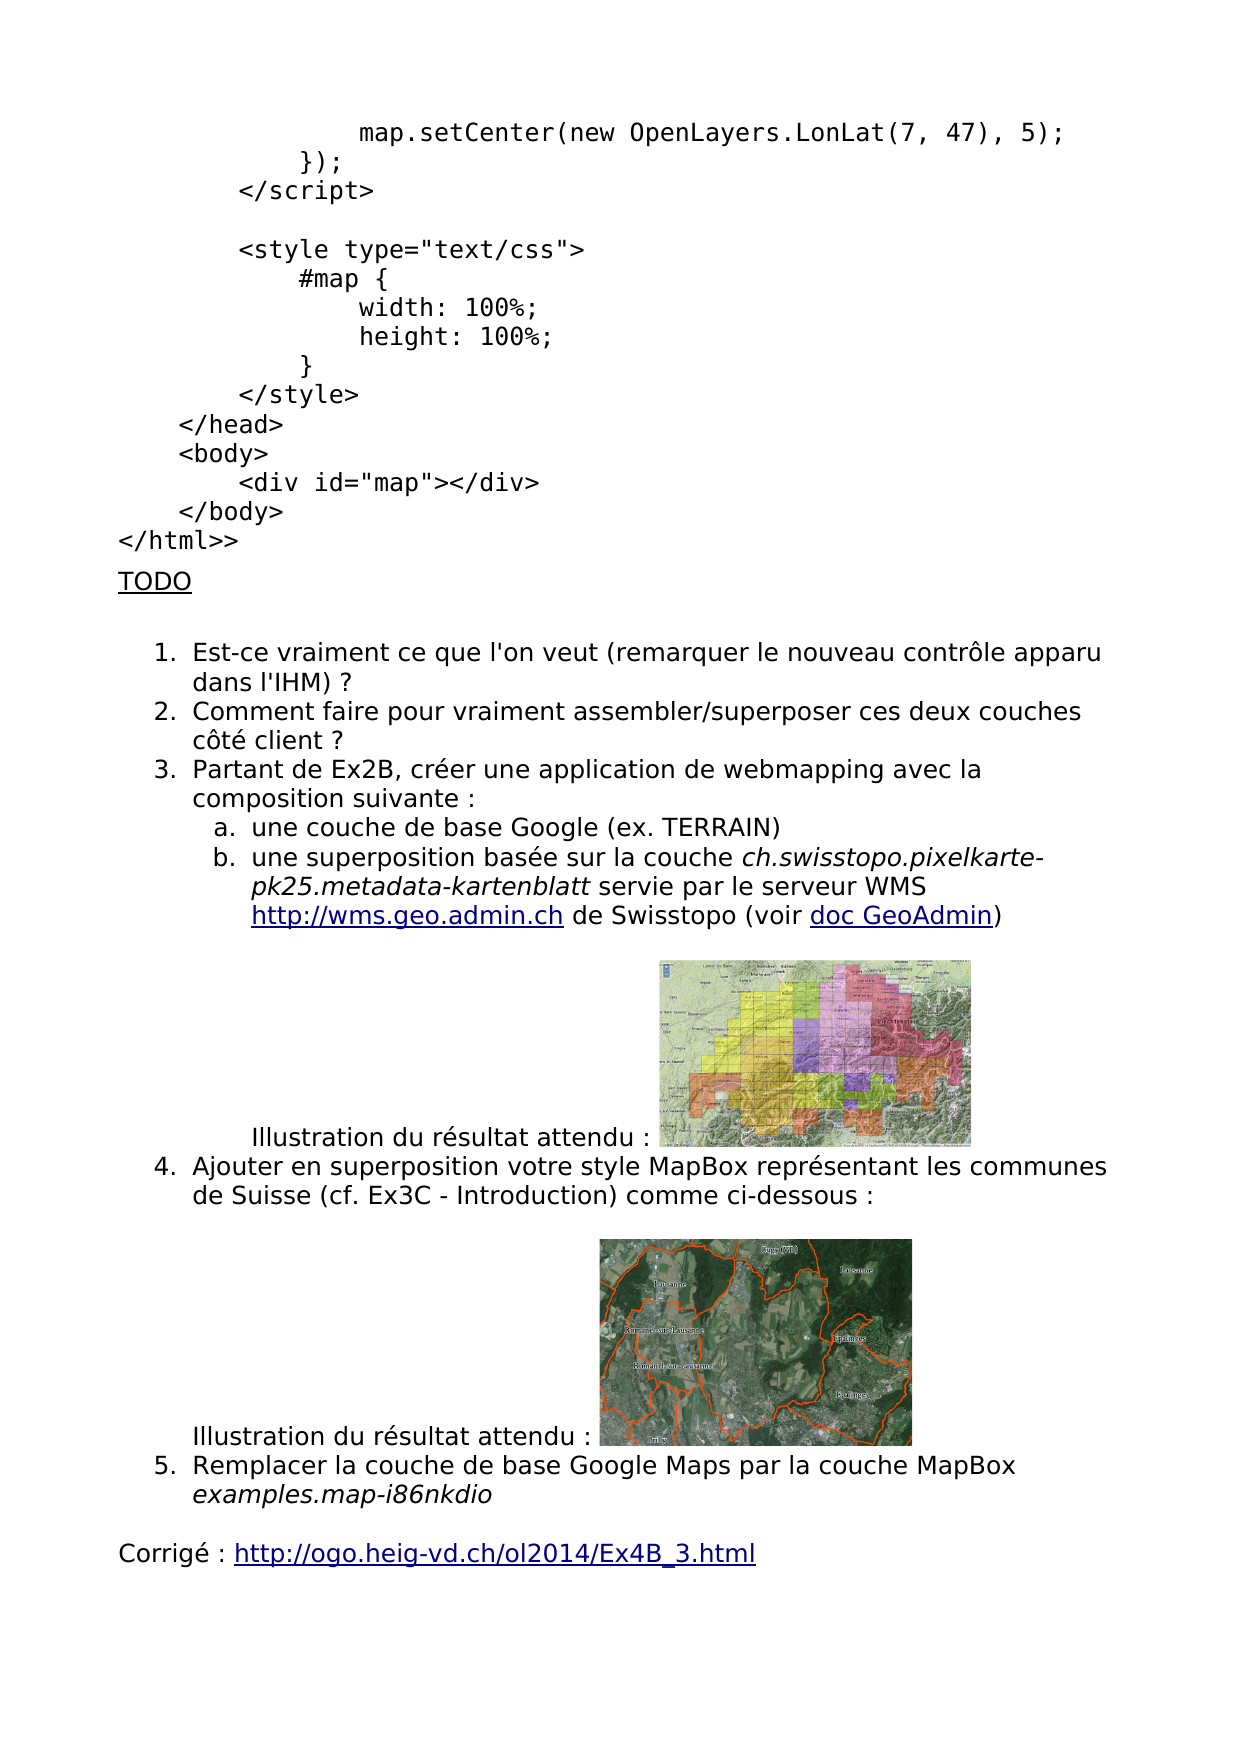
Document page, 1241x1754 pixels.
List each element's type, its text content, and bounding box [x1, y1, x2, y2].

picture [658, 959, 972, 1147]
list Partant de Ex2B, créer une application de webmapping avec la composition suivante : [177, 755, 1122, 813]
list Remplacer la couche de base Google Maps par la couche MapBox examples.map-i86nkdio [177, 1451, 1122, 1510]
picture [599, 1239, 913, 1446]
list une couche de base Google (ex. TERRAIN) [236, 813, 1122, 843]
text TODO [118, 567, 1122, 597]
text map.setCenter(new OpenLayers.LonLat(7, 47), 5); }); </script> <style type="text/css"> #map { width: 100%; height: 100%; } </style> </head> <body> <div id="map"></div> </body> </html>> [118, 118, 1122, 556]
list Ajouter en superposition votre style MapBox représentant les communes de Suisse (cf. Ex3C - Introduction) comme ci-dessous : Illustration du résultat attendu : [177, 1152, 1122, 1451]
list Comment faire pour vraiment assembler/superposer ces deux couches côté client ? [177, 697, 1122, 755]
text Corrigé : http://ogo.heig-vd.ch/ol2014/Ex4B_3.html [118, 1539, 1122, 1568]
list une superposition basée sur la couche ch.swisstopo.pixelkarte-pk25.metadata-kartenblatt servie par le serveur WMS http://wms.geo.admin.ch de Swisstopo (voir doc GeoAdmin) Illustration du résultat attendu : [236, 843, 1122, 1152]
list Est-ce vraiment ce que l'on veut (remarquer le nouveau contrôle apparu dans l'IHM) ? [177, 638, 1122, 697]
